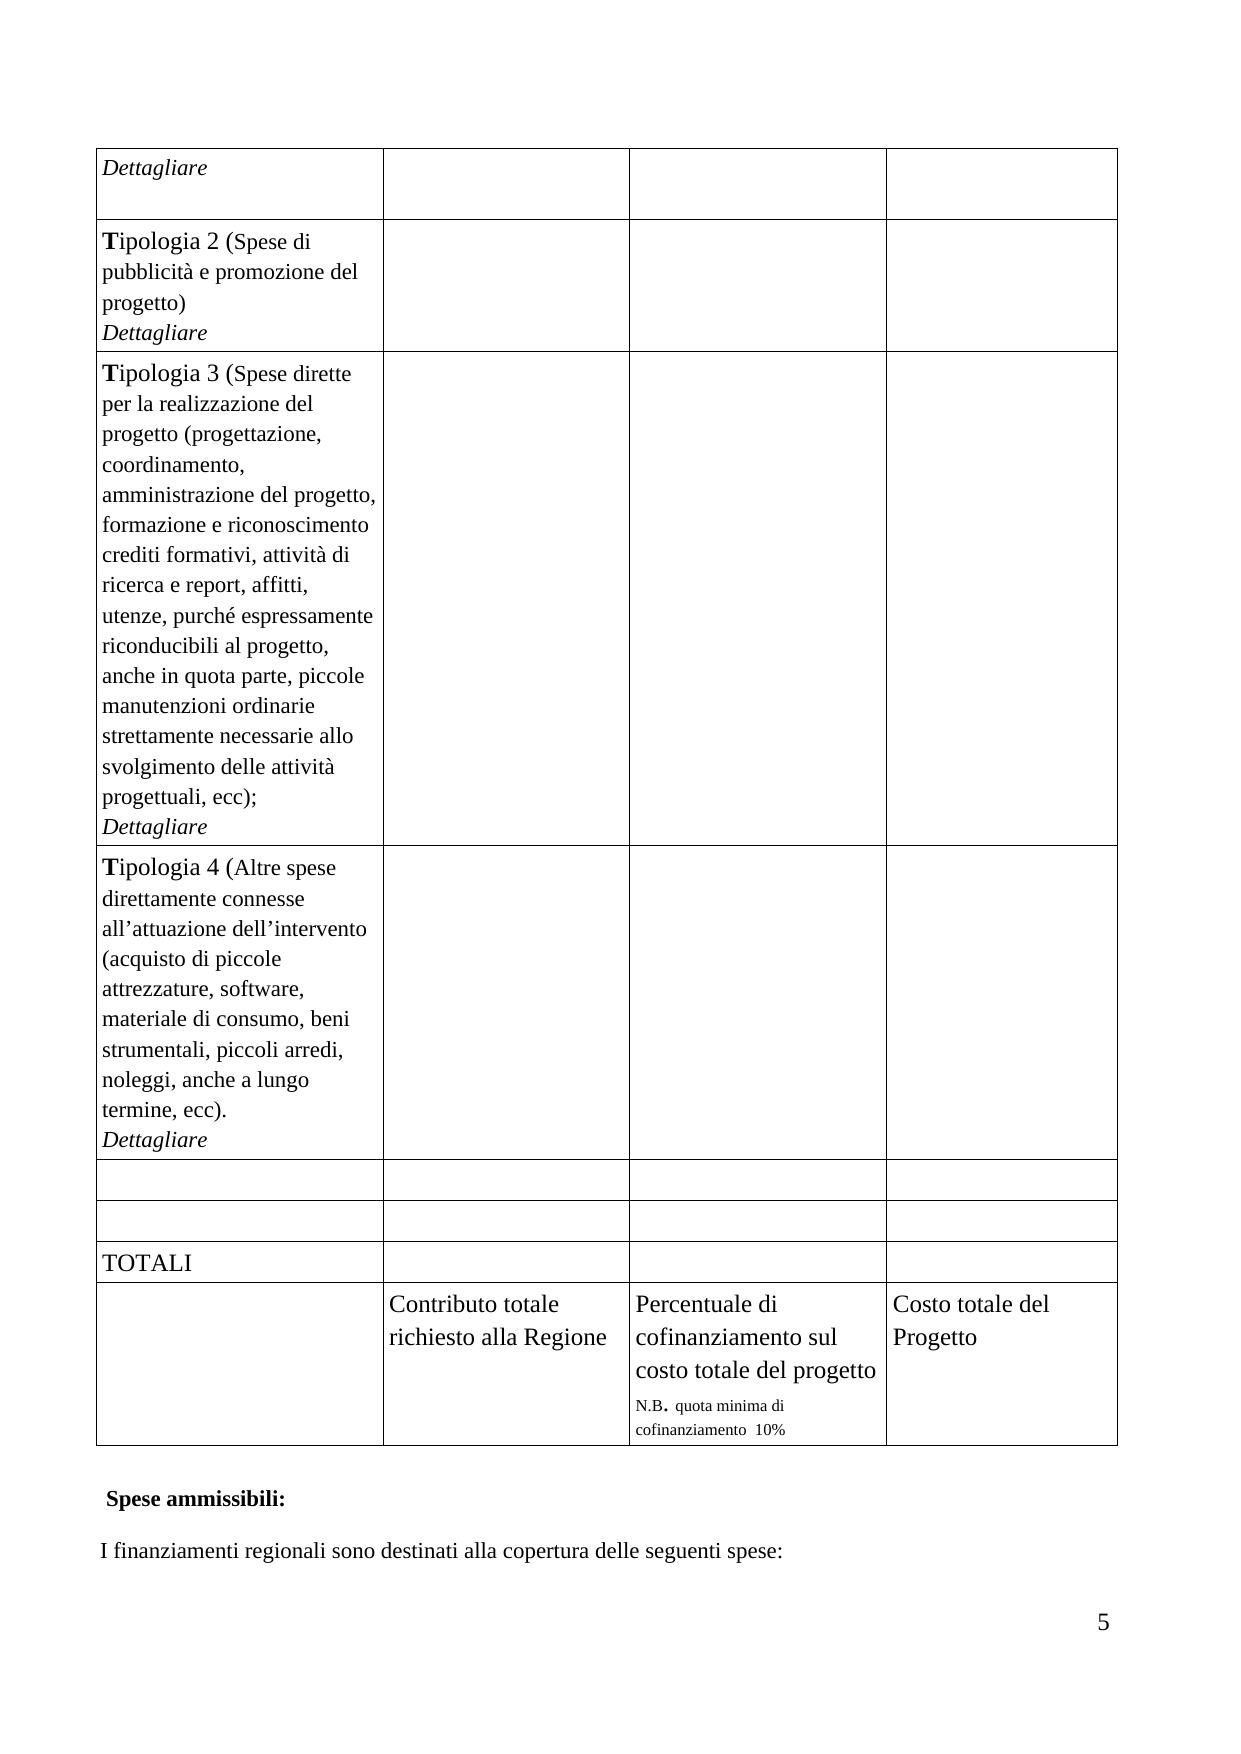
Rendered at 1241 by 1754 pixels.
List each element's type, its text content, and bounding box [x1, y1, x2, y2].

table_cell TOTALI [97, 1242, 383, 1282]
table_cell [887, 1201, 1117, 1241]
table_cell Contributo totale richiesto alla Regione [384, 1283, 629, 1444]
table_cell [887, 846, 1117, 1158]
table_cell Tipologia 3 (Spese dirette per la realizzazione del progetto (progettazione, coordinamento, amministrazione del progetto, formazione e riconoscimento crediti formativi, attività di ricerca e report, affitti, utenze, purché espressamente riconducibili al progetto, anche in quota parte, piccole manutenzioni ordinarie strettamente necessarie allo svolgimento delle attività progettuali, ecc); Dettagliare [97, 352, 383, 845]
table_cell Tipologia 2 (Spese di pubblicità e promozione del progetto) Dettagliare [97, 220, 383, 351]
table_cell Dettagliare [97, 149, 383, 219]
table_cell [384, 220, 629, 351]
table_cell Tipologia 4 (Altre spese direttamente connesse all’attuazione dell’intervento (acquisto di piccole attrezzature, software, materiale di consumo, beni strumentali, piccoli arredi, noleggi, anche a lungo termine, ecc). Dettagliare [97, 846, 383, 1158]
table_cell [887, 352, 1117, 845]
table_cell Costo totale del Progetto [887, 1283, 1117, 1444]
table_cell [384, 1201, 629, 1241]
table_cell [887, 1160, 1117, 1200]
table_cell [630, 1201, 886, 1241]
table_cell [630, 352, 886, 845]
table_cell [384, 1242, 629, 1282]
table_cell [887, 220, 1117, 351]
table_cell [384, 352, 629, 845]
table_cell [97, 1283, 383, 1444]
table_cell [887, 1242, 1117, 1282]
table_cell [887, 149, 1117, 219]
table_cell [630, 1160, 886, 1200]
table_cell [630, 846, 886, 1158]
text Spese ammissibili: [106, 1485, 1109, 1511]
table_cell [97, 1201, 383, 1241]
table_cell [384, 846, 629, 1158]
table_cell [630, 220, 886, 351]
table_cell [630, 1242, 886, 1282]
table_cell [384, 149, 629, 219]
text I finanziamenti regionali sono destinati alla copertura delle seguenti spese: [100, 1538, 1109, 1564]
table_cell [384, 1160, 629, 1200]
table_cell Percentuale di cofinanziamento sul costo totale del progetto N.B. quota minima di cofinanziamento 10% [630, 1283, 886, 1444]
table_cell [97, 1160, 383, 1200]
table_cell [630, 149, 886, 219]
